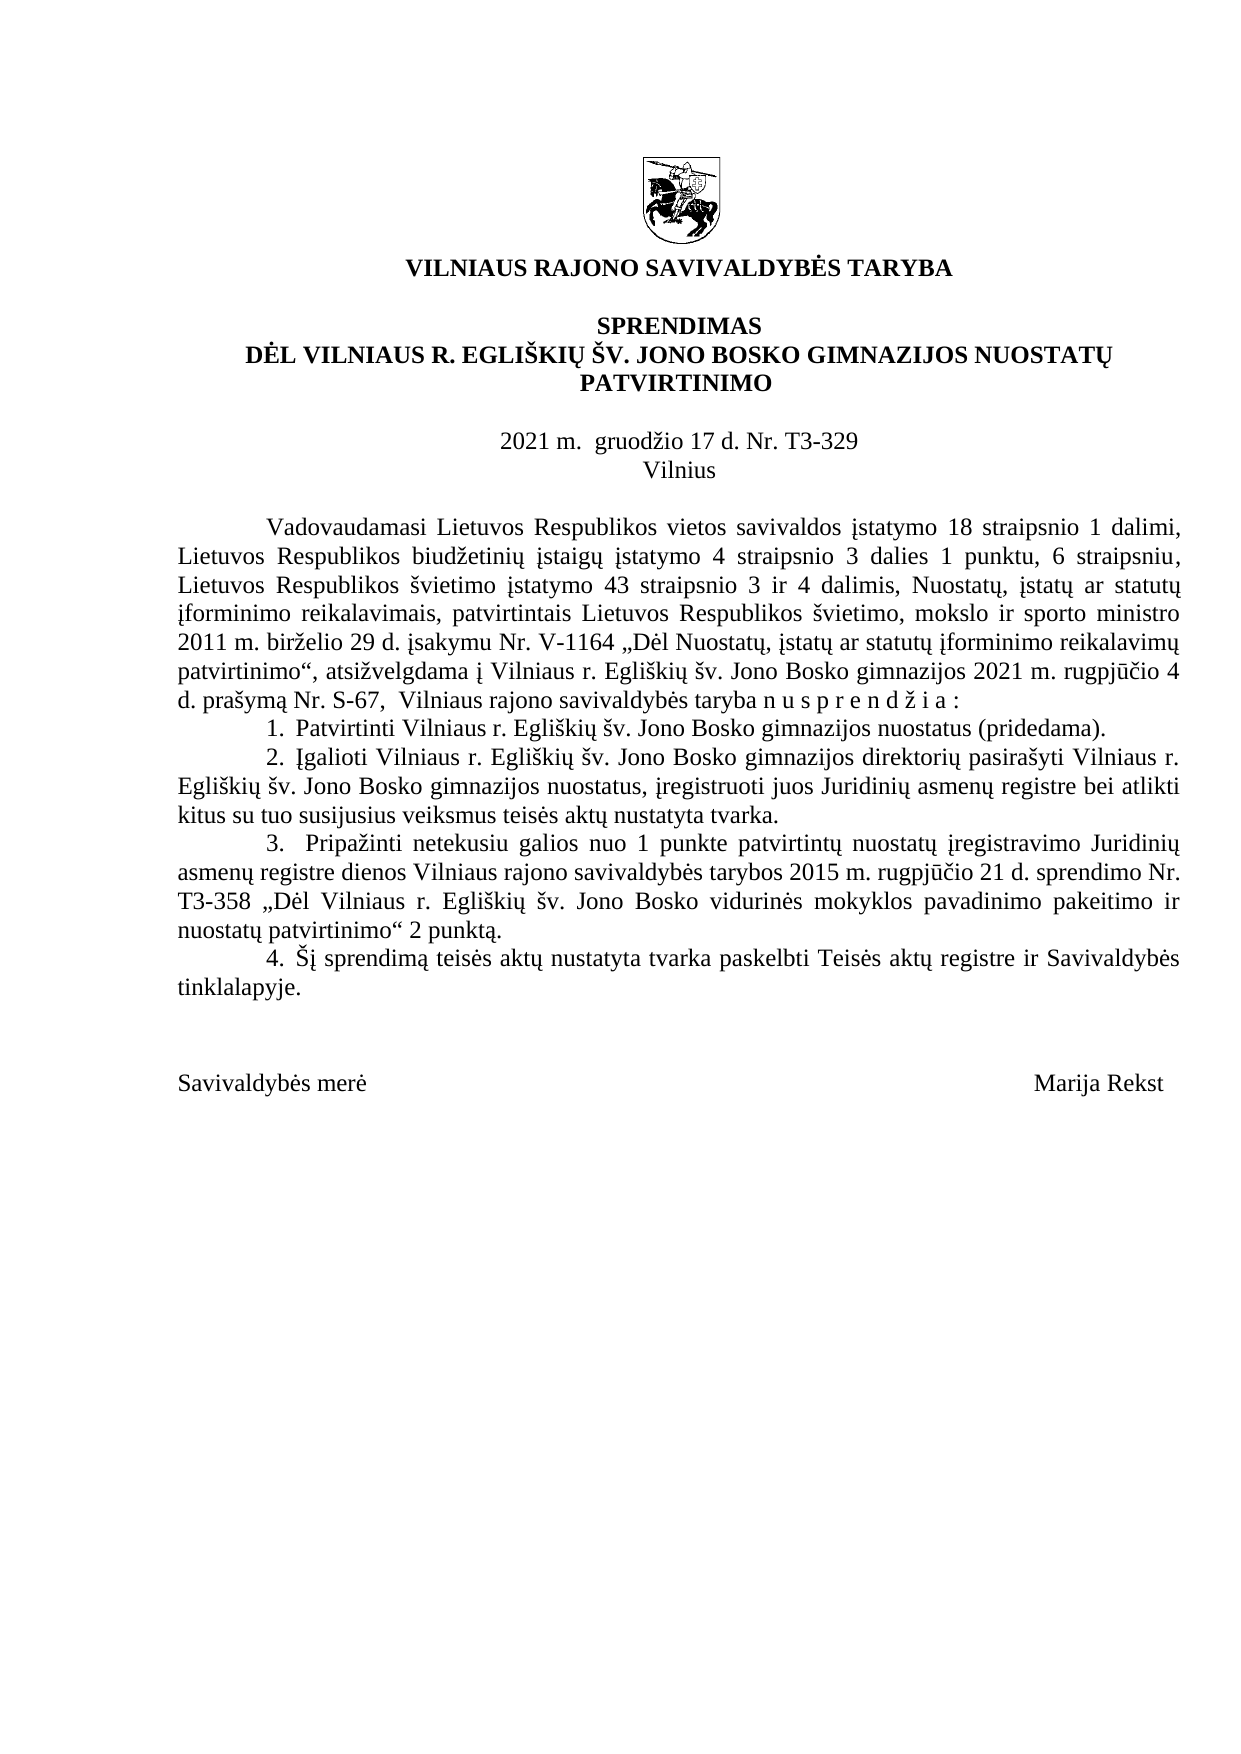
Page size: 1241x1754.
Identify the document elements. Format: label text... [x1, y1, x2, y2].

text Vadovaudamasi Lietuvos Respublikos vietos savivaldos įstatymo 18 straipsnio 1 dalimi, Lietuvos Respublikos biudžetinių įstaigų įstatymo 4 straipsnio 3 dalies 1 punktu, 6 straipsniu, Lietuvos Respublikos švietimo įstatymo 43 straipsnio 3 ir 4 dalimis, Nuostatų, įstatų ar statutų įforminimo reikalavimais, patvirtintais Lietuvos Respublikos švietimo, mokslo ir sporto ministro 2011 m. birželio 29 d. įsakymu Nr. V-1164 „Dėl Nuostatų, įstatų ar statutų įforminimo reikalavimų patvirtinimo“, atsižvelgdama į Vilniaus r. Egliškių šv. Jono Bosko gimnazijos 2021 m. rugpjūčio 4 d. prašymą Nr. S-67, Vilniaus rajono savivaldybės taryba nusprendžia: [177, 512, 1181, 713]
text SPRENDIMAS [177, 311, 1181, 340]
text VILNIAUS RAJONO SAVIVALDYBĖS TARYBA [177, 253, 1181, 282]
text DĖL VILNIAUS R. EGLIŠKIŲ ŠV. JONO BOSKO GIMNAZIJOS NUOSTATŲ PATVIRTINIMO [177, 340, 1181, 397]
text 2. Įgalioti Vilniaus r. Egliškių šv. Jono Bosko gimnazijos direktorių pasirašyti Vilniaus r. Egliškių šv. Jono Bosko gimnazijos nuostatus, įregistruoti juos Juridinių asmenų registre bei atlikti kitus su tuo susijusius veiksmus teisės aktų nustatyta tvarka. [177, 742, 1181, 828]
text 2021 m. gruodžio 17 d. Nr. T3-329 [177, 426, 1181, 455]
text 1. Patvirtinti Vilniaus r. Egliškių šv. Jono Bosko gimnazijos nuostatus (pridedama). [177, 713, 1181, 742]
text 4. Šį sprendimą teisės aktų nustatyta tvarka paskelbti Teisės aktų registre ir Savivaldybės tinklalapyje. [177, 943, 1181, 1001]
text Savivaldybės merė Marija Rekst [177, 1068, 1181, 1097]
text 3. Pripažinti netekusiu galios nuo 1 punkte patvirtintų nuostatų įregistravimo Juridinių asmenų registre dienos Vilniaus rajono savivaldybės tarybos 2015 m. rugpjūčio 21 d. sprendimo Nr. T3-358 „Dėl Vilniaus r. Egliškių šv. Jono Bosko vidurinės mokyklos pavadinimo pakeitimo ir nuostatų patvirtinimo“ 2 punktą. [177, 828, 1181, 943]
text Vilnius [177, 455, 1181, 483]
